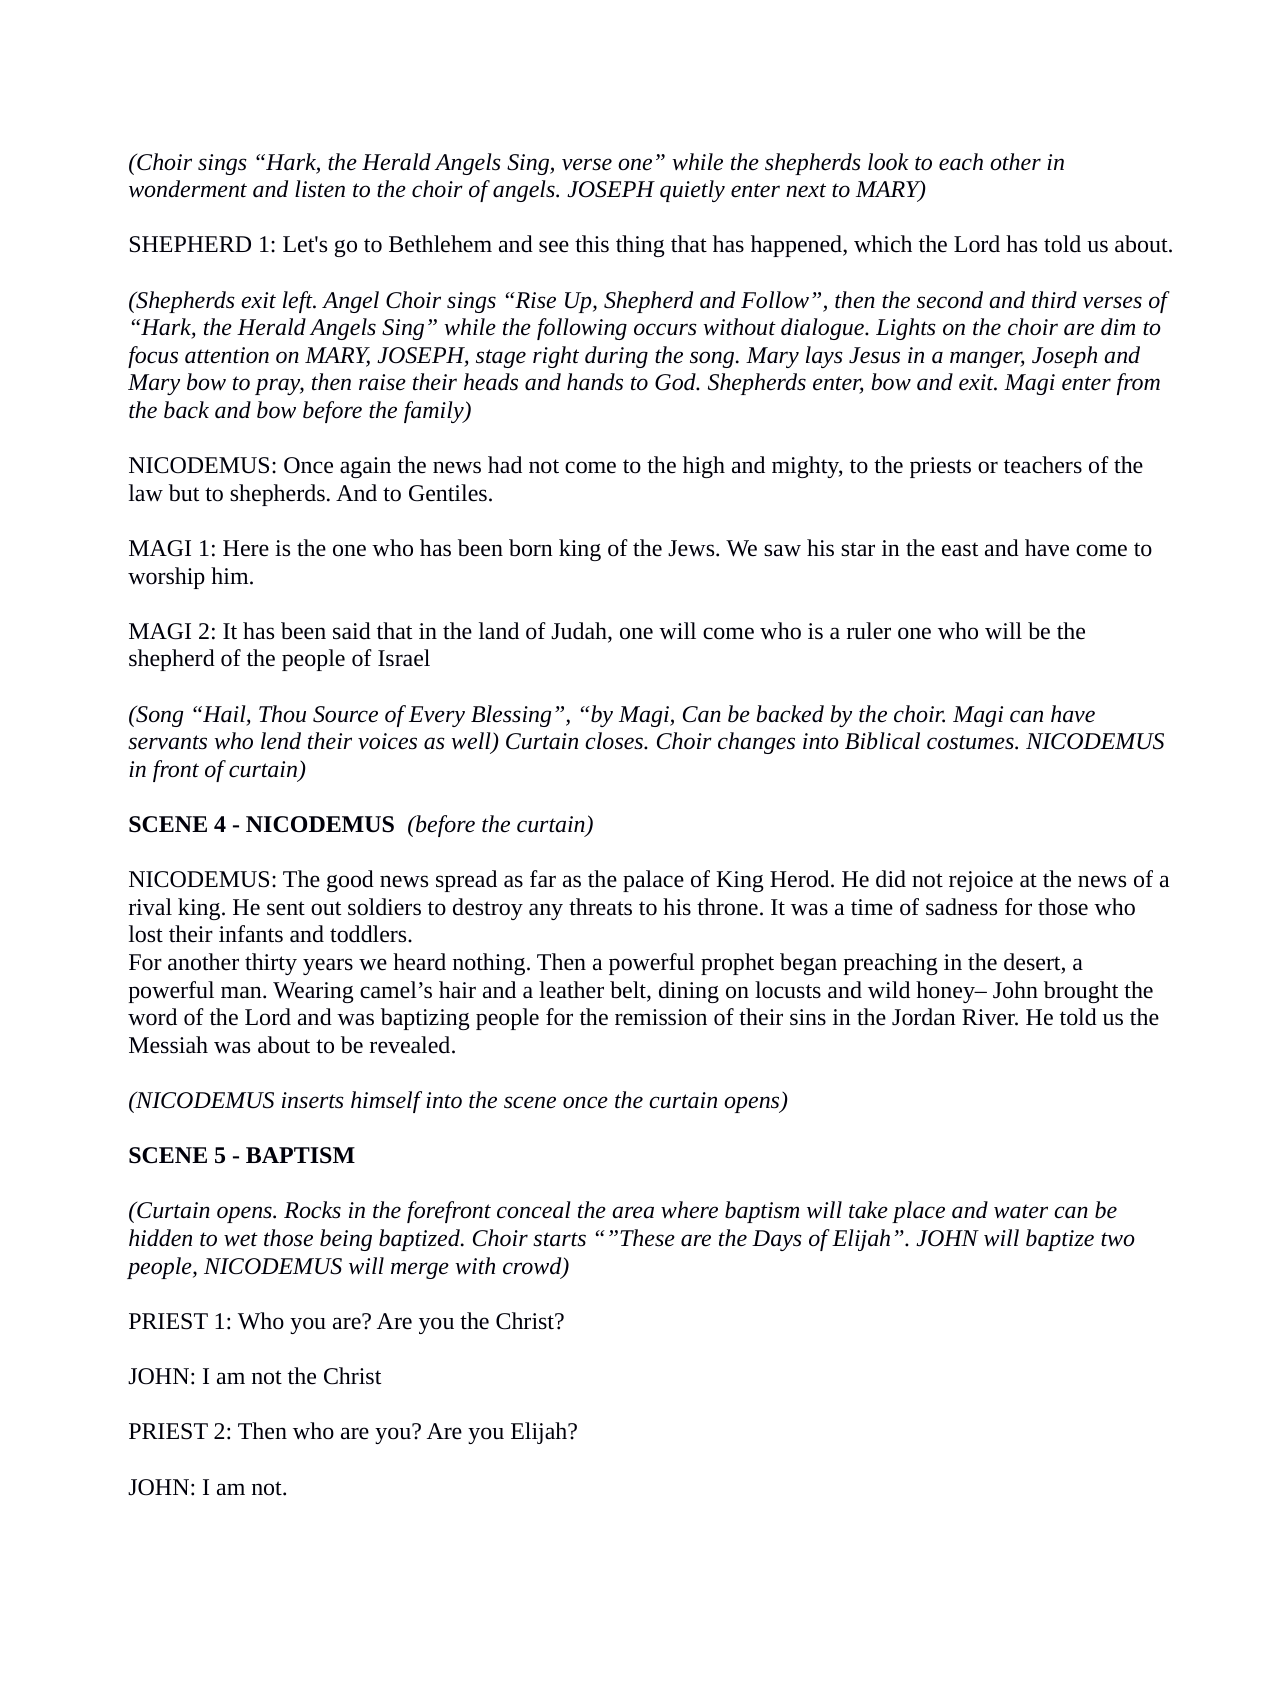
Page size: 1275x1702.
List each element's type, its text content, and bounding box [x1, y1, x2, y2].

text (Shepherds exit left. Angel Choir sings “Rise Up, Shepherd and Follow”, then the second and third verses of “Hark, the Herald Angels Sing” while the following occurs without dialogue. Lights on the choir are dim to focus attention on MARY, JOSEPH, stage right during the song. Mary lays Jesus in a manger, Joseph and Mary bow to pray, then raise their heads and hands to God. Shepherds enter, bow and exit. Magi enter from the back and bow before the family) [128, 286, 1176, 424]
text PRIEST 1: Who you are? Are you the Christ? [128, 1307, 1176, 1334]
text MAGI 1: Here is the one who has been born king of the Jews. We saw his star in the east and have come to worship him. [128, 534, 1176, 589]
text NICODEMUS: The good news spread as far as the palace of King Herod. He did not rejoice at the news of a rival king. He sent out soldiers to destroy any threats to his throne. It was a time of sadness for those who lost their infants and toddlers. [128, 865, 1176, 948]
text PRIEST 2: Then who are you? Are you Elijah? [128, 1417, 1176, 1445]
text JOHN: I am not the Christ [128, 1362, 1176, 1390]
text (NICODEMUS inserts himself into the scene once the curtain opens) [128, 1086, 1176, 1114]
text JOHN: I am not. [128, 1473, 1176, 1500]
text MAGI 2: It has been said that in the land of Judah, one will come who is a ruler one who will be the shepherd of the people of Israel [128, 617, 1176, 672]
text SCENE 4 - NICODEMUS (before the curtain) [128, 810, 1176, 838]
text (Song “Hail, Thou Source of Every Blessing”, “by Magi, Can be backed by the choir. Magi can have servants who lend their voices as well) Curtain closes. Choir changes into Biblical costumes. NICODEMUS in front of curtain) [128, 700, 1176, 782]
text NICODEMUS: Once again the news had not come to the high and mighty, to the priests or teachers of the law but to shepherds. And to Gentiles. [128, 451, 1176, 506]
text SCENE 5 - BAPTISM [128, 1141, 1176, 1169]
text (Choir sings “Hark, the Herald Angels Sing, verse one” while the shepherds look to each other in wonderment and listen to the choir of angels. JOSEPH quietly enter next to MARY) [128, 148, 1176, 203]
text SHEPHERD 1: Let's go to Bethlehem and see this thing that has happened, which the Lord has told us about. [128, 230, 1176, 258]
text (Curtain opens. Rocks in the forefront conceal the area where baptism will take place and water can be hidden to wet those being baptized. Choir starts “”These are the Days of Elijah”. JOHN will baptize two people, NICODEMUS will merge with crowd) [128, 1197, 1176, 1279]
text For another thirty years we heard nothing. Then a powerful prophet began preaching in the desert, a powerful man. Wearing camel’s hair and a leather belt, dining on locusts and wild honey– John brought the word of the Lord and was baptizing people for the remission of their sins in the Jordan River. He told us the Messiah was about to be revealed. [128, 948, 1176, 1058]
